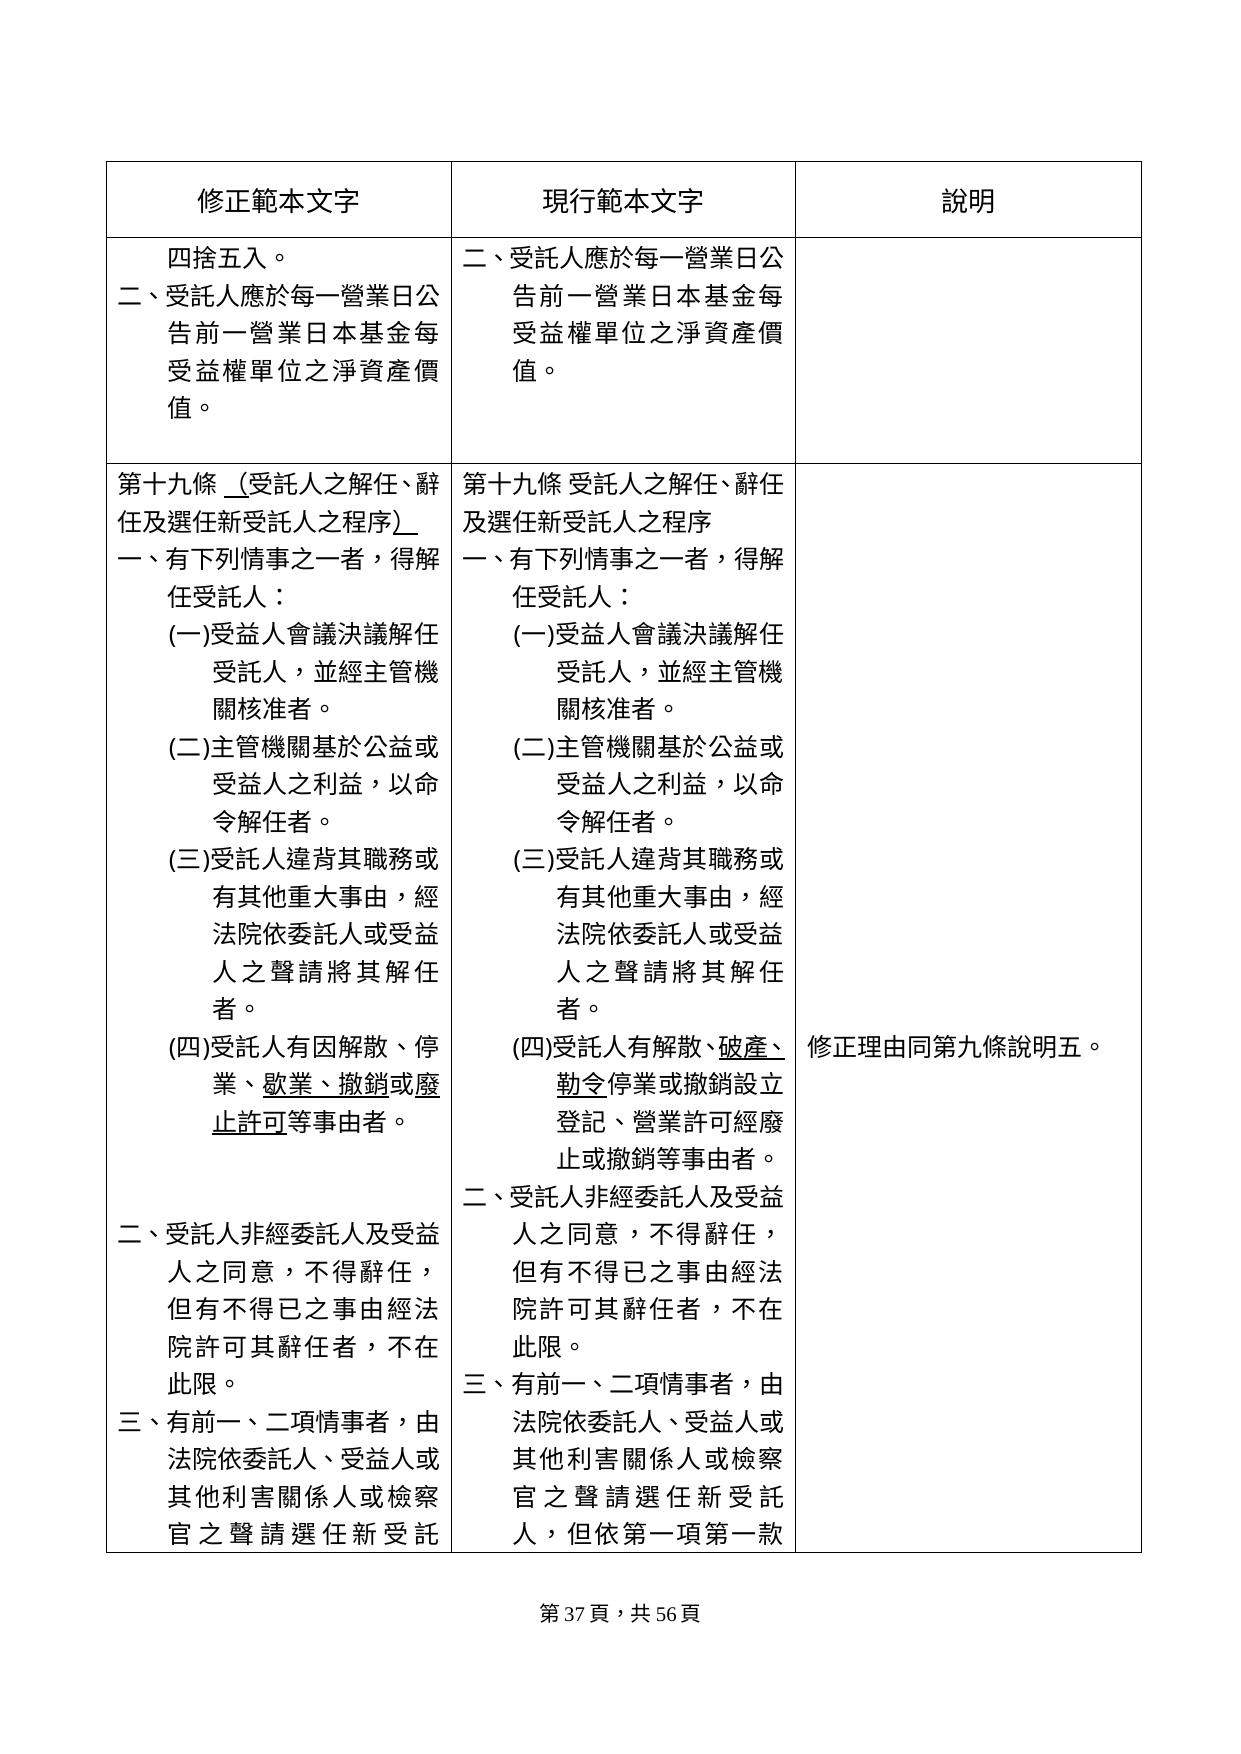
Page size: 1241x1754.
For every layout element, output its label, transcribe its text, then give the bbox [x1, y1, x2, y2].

table_cell 二、受託人應於每一營業日公告前一營業日本基金每受益權單位之淨資產價值。 [452, 238, 795, 463]
table_cell 修正理由同第九條說明五。 [796, 464, 1141, 1552]
table_cell 第十九條 受託人之解任、辭任及選任新受託人之程序 一、有下列情事之一者，得解任受託人： (一)受益人會議決議解任受託人，並經主管機關核准者。 (二)主管機關基於公益或受益人之利益，以命令解任者。 (三)受託人違背其職務或有其他重大事由，經法院依委託人或受益人之聲請將其解任者。 (四)受託人有解散、破產、勒令停業或撤銷設立登記、營業許可經廢止或撤銷等事由者。 二、受託人非經委託人及受益人之同意，不得辭任，但有不得已之事由經法院許可其辭任者，不在此限。 三、有前一、二項情事者，由法院依委託人、受益人或其他利害關係人或檢察官之聲請選任新受託人，但依第一項第一款 [452, 464, 795, 1552]
table_cell 第十九條 （受託人之解任、辭任及選任新受託人之程序） 一、有下列情事之一者，得解任受託人： (一)受益人會議決議解任受託人，並經主管機關核准者。 (二)主管機關基於公益或受益人之利益，以命令解任者。 (三)受託人違背其職務或有其他重大事由，經法院依委託人或受益人之聲請將其解任者。 (四)受託人有因解散、停業、歇業、撤銷或廢止許可等事由者。 二、受託人非經委託人及受益人之同意，不得辭任，但有不得已之事由經法院許可其辭任者，不在此限。 三、有前一、二項情事者，由法院依委託人、受益人或其他利害關係人或檢察官之聲請選任新受託 [107, 464, 451, 1552]
table_header 現行範本文字 [452, 162, 795, 237]
table_cell [796, 238, 1141, 463]
table_header 修正範本文字 [107, 162, 451, 237]
table_header 說明 [796, 162, 1141, 237]
table_cell 四捨五入。 二、受託人應於每一營業日公告前一營業日本基金每受益權單位之淨資產價值。 [107, 238, 451, 463]
